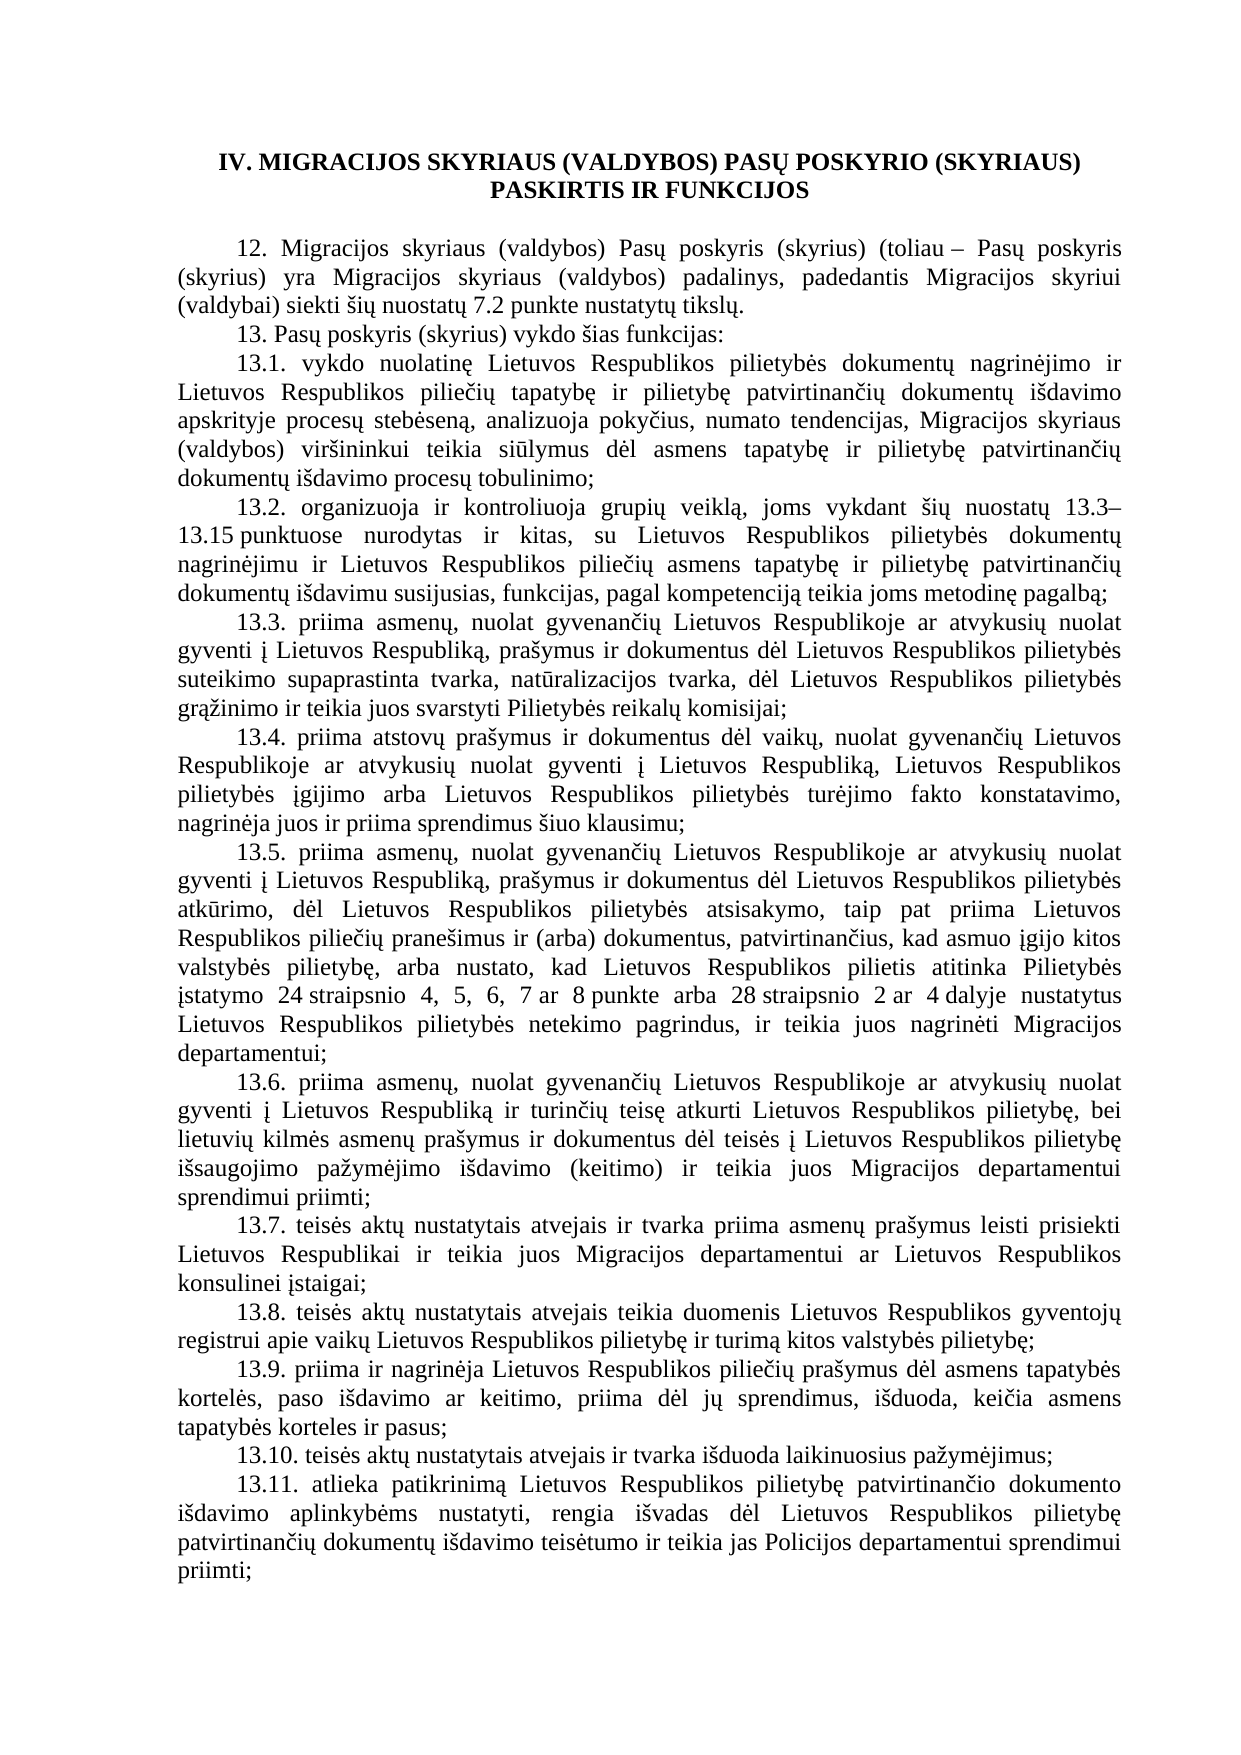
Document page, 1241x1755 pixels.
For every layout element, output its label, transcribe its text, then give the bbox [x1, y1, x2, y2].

text 13.10. teisės aktų nustatytais atvejais ir tvarka išduoda laikinuosius pažymėjimus; [177, 1441, 1122, 1469]
text IV. MIGRACIJOS SKYRIAUS (VALDYBOS) PASŲ POSKYRIO (SKYRIAUS) PASKIRTIS IR FUNKCIJOS [177, 147, 1122, 204]
text 13.4. priima atstovų prašymus ir dokumentus dėl vaikų, nuolat gyvenančių Lietuvos Respublikoje ar atvykusių nuolat gyventi į Lietuvos Respubliką, Lietuvos Respublikos pilietybės įgijimo arba Lietuvos Respublikos pilietybės turėjimo fakto konstatavimo, nagrinėja juos ir priima sprendimus šiuo klausimu; [177, 722, 1122, 837]
text 13. Pasų poskyris (skyrius) vykdo šias funkcijas: [177, 319, 1122, 348]
text 13.1. vykdo nuolatinę Lietuvos Respublikos pilietybės dokumentų nagrinėjimo ir Lietuvos Respublikos piliečių tapatybę ir pilietybę patvirtinančių dokumentų išdavimo apskrityje procesų stebėseną, analizuoja pokyčius, numato tendencijas, Migracijos skyriaus (valdybos) viršininkui teikia siūlymus dėl asmens tapatybę ir pilietybę patvirtinančių dokumentų išdavimo procesų tobulinimo; [177, 348, 1122, 492]
text 13.5. priima asmenų, nuolat gyvenančių Lietuvos Respublikoje ar atvykusių nuolat gyventi į Lietuvos Respubliką, prašymus ir dokumentus dėl Lietuvos Respublikos pilietybės atkūrimo, dėl Lietuvos Respublikos pilietybės atsisakymo, taip pat priima Lietuvos Respublikos piliečių pranešimus ir (arba) dokumentus, patvirtinančius, kad asmuo įgijo kitos valstybės pilietybę, arba nustato, kad Lietuvos Respublikos pilietis atitinka Pilietybės įstatymo 24 straipsnio 4, 5, 6, 7 ar 8 punkte arba 28 straipsnio 2 ar 4 dalyje nustatytus Lietuvos Respublikos pilietybės netekimo pagrindus, ir teikia juos nagrinėti Migracijos departamentui; [177, 837, 1122, 1067]
text 13.6. priima asmenų, nuolat gyvenančių Lietuvos Respublikoje ar atvykusių nuolat gyventi į Lietuvos Respubliką ir turinčių teisę atkurti Lietuvos Respublikos pilietybę, bei lietuvių kilmės asmenų prašymus ir dokumentus dėl teisės į Lietuvos Respublikos pilietybę išsaugojimo pažymėjimo išdavimo (keitimo) ir teikia juos Migracijos departamentui sprendimui priimti; [177, 1067, 1122, 1211]
text 13.3. priima asmenų, nuolat gyvenančių Lietuvos Respublikoje ar atvykusių nuolat gyventi į Lietuvos Respubliką, prašymus ir dokumentus dėl Lietuvos Respublikos pilietybės suteikimo supaprastinta tvarka, natūralizacijos tvarka, dėl Lietuvos Respublikos pilietybės grąžinimo ir teikia juos svarstyti Pilietybės reikalų komisijai; [177, 607, 1122, 722]
text 12. Migracijos skyriaus (valdybos) Pasų poskyris (skyrius) (toliau – Pasų poskyris (skyrius) yra Migracijos skyriaus (valdybos) padalinys, padedantis Migracijos skyriui (valdybai) siekti šių nuostatų 7.2 punkte nustatytų tikslų. [177, 233, 1122, 319]
text 13.2. organizuoja ir kontroliuoja grupių veiklą, joms vykdant šių nuostatų 13.3–13.15 punktuose nurodytas ir kitas, su Lietuvos Respublikos pilietybės dokumentų nagrinėjimu ir Lietuvos Respublikos piliečių asmens tapatybę ir pilietybę patvirtinančių dokumentų išdavimu susijusias, funkcijas, pagal kompetenciją teikia joms metodinę pagalbą; [177, 492, 1122, 607]
text 13.8. teisės aktų nustatytais atvejais teikia duomenis Lietuvos Respublikos gyventojų registrui apie vaikų Lietuvos Respublikos pilietybę ir turimą kitos valstybės pilietybę; [177, 1297, 1122, 1354]
text 13.7. teisės aktų nustatytais atvejais ir tvarka priima asmenų prašymus leisti prisiekti Lietuvos Respublikai ir teikia juos Migracijos departamentui ar Lietuvos Respublikos konsulinei įstaigai; [177, 1211, 1122, 1297]
text 13.11. atlieka patikrinimą Lietuvos Respublikos pilietybę patvirtinančio dokumento išdavimo aplinkybėms nustatyti, rengia išvadas dėl Lietuvos Respublikos pilietybę patvirtinančių dokumentų išdavimo teisėtumo ir teikia jas Policijos departamentui sprendimui priimti; [177, 1469, 1122, 1584]
text 13.9. priima ir nagrinėja Lietuvos Respublikos piliečių prašymus dėl asmens tapatybės kortelės, paso išdavimo ar keitimo, priima dėl jų sprendimus, išduoda, keičia asmens tapatybės korteles ir pasus; [177, 1354, 1122, 1441]
